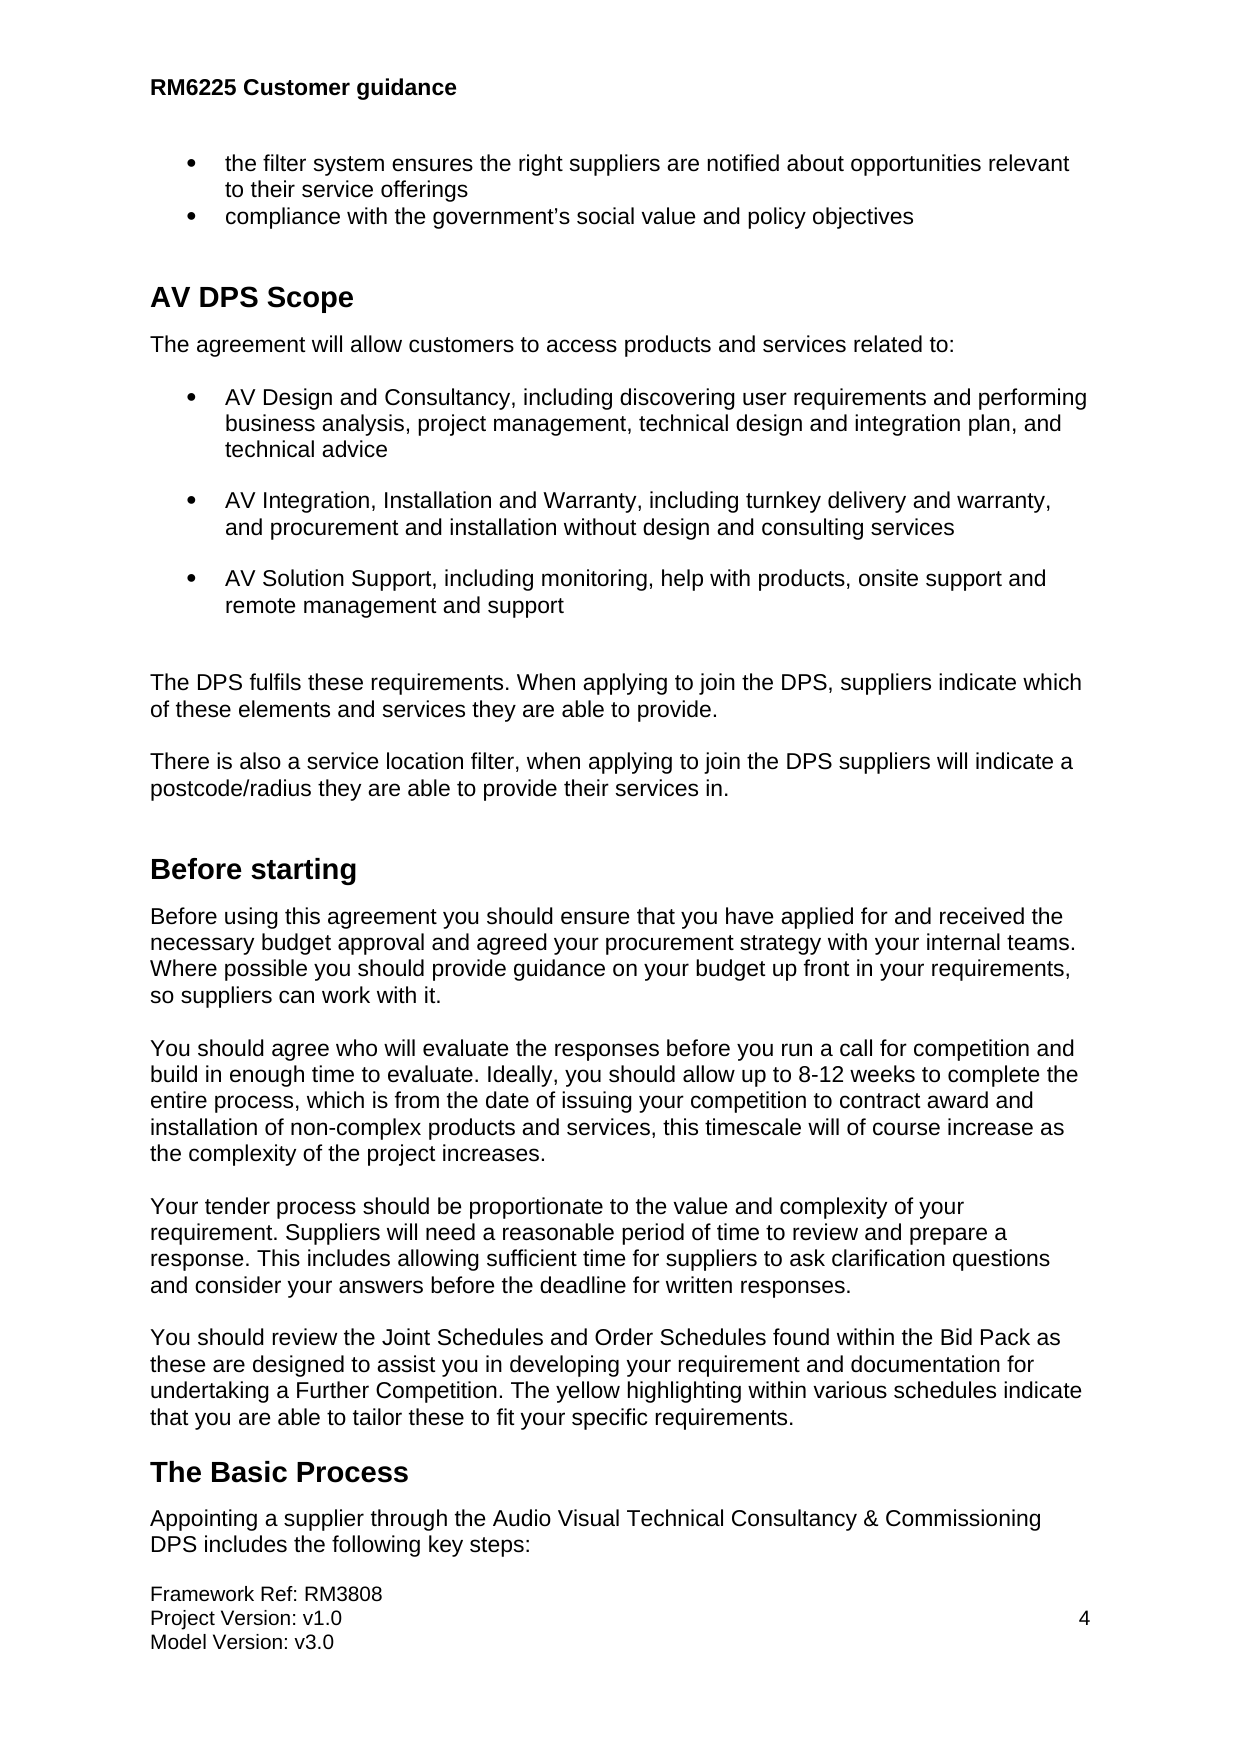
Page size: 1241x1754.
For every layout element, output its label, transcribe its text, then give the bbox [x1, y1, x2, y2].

list AV Solution Support, including monitoring, help with products, onsite support and remote management and support [187, 565, 1090, 618]
text You should review the Joint Schedules and Order Schedules found within the Bid Pack as these are designed to assist you in developing your requirement and documentation for undertaking a Further Competition. The yellow highlighting within various schedules indicate that you are able to tailor these to fit your specific requirements. [150, 1324, 1090, 1430]
text There is also a service location filter, when applying to join the DPS suppliers will indicate a postcode/radius they are able to provide their services in. [150, 748, 1090, 801]
text Your tender process should be proportionate to the value and complexity of your requirement. Suppliers will need a reasonable period of time to review and prepare a response. This includes allowing sufficient time for suppliers to ask clarification questions and consider your answers before the deadline for written responses. [150, 1193, 1090, 1298]
text Appointing a supplier through the Audio Visual Technical Consultancy & Commissioning DPS includes the following key steps: [150, 1505, 1090, 1558]
text Before using this agreement you should ensure that you have applied for and received the necessary budget approval and agreed your procurement strategy with your internal teams. Where possible you should provide guidance on your budget up front in your requirements, so suppliers can work with it. [150, 903, 1090, 1008]
text The DPS fulfils these requirements. When applying to join the DPS, suppliers indicate which of these elements and services they are able to provide. [150, 669, 1090, 722]
list the filter system ensures the right suppliers are notified about opportunities relevant to their service offerings [187, 150, 1090, 203]
text The agreement will allow customers to access products and services related to: [150, 331, 1090, 357]
subtitle Before starting [150, 852, 1090, 886]
list AV Design and Consultancy, including discovering user requirements and performing business analysis, project management, technical design and integration plan, and technical advice [187, 383, 1090, 462]
text You should agree who will evaluate the responses before you run a call for competition and build in enough time to evaluate. Ideally, you should allow up to 8-12 weeks to complete the entire process, which is from the date of issuing your competition to contract award and installation of non-complex products and services, this timescale will of course increase as the complexity of the project increases. [150, 1034, 1090, 1166]
list AV Integration, Installation and Warranty, including turnkey delivery and warranty, and procurement and installation without design and consulting services [187, 487, 1090, 540]
list compliance with the government’s social value and policy objectives [187, 203, 1090, 229]
subtitle AV DPS Scope [150, 280, 1090, 314]
subtitle The Basic Process [150, 1455, 1090, 1488]
